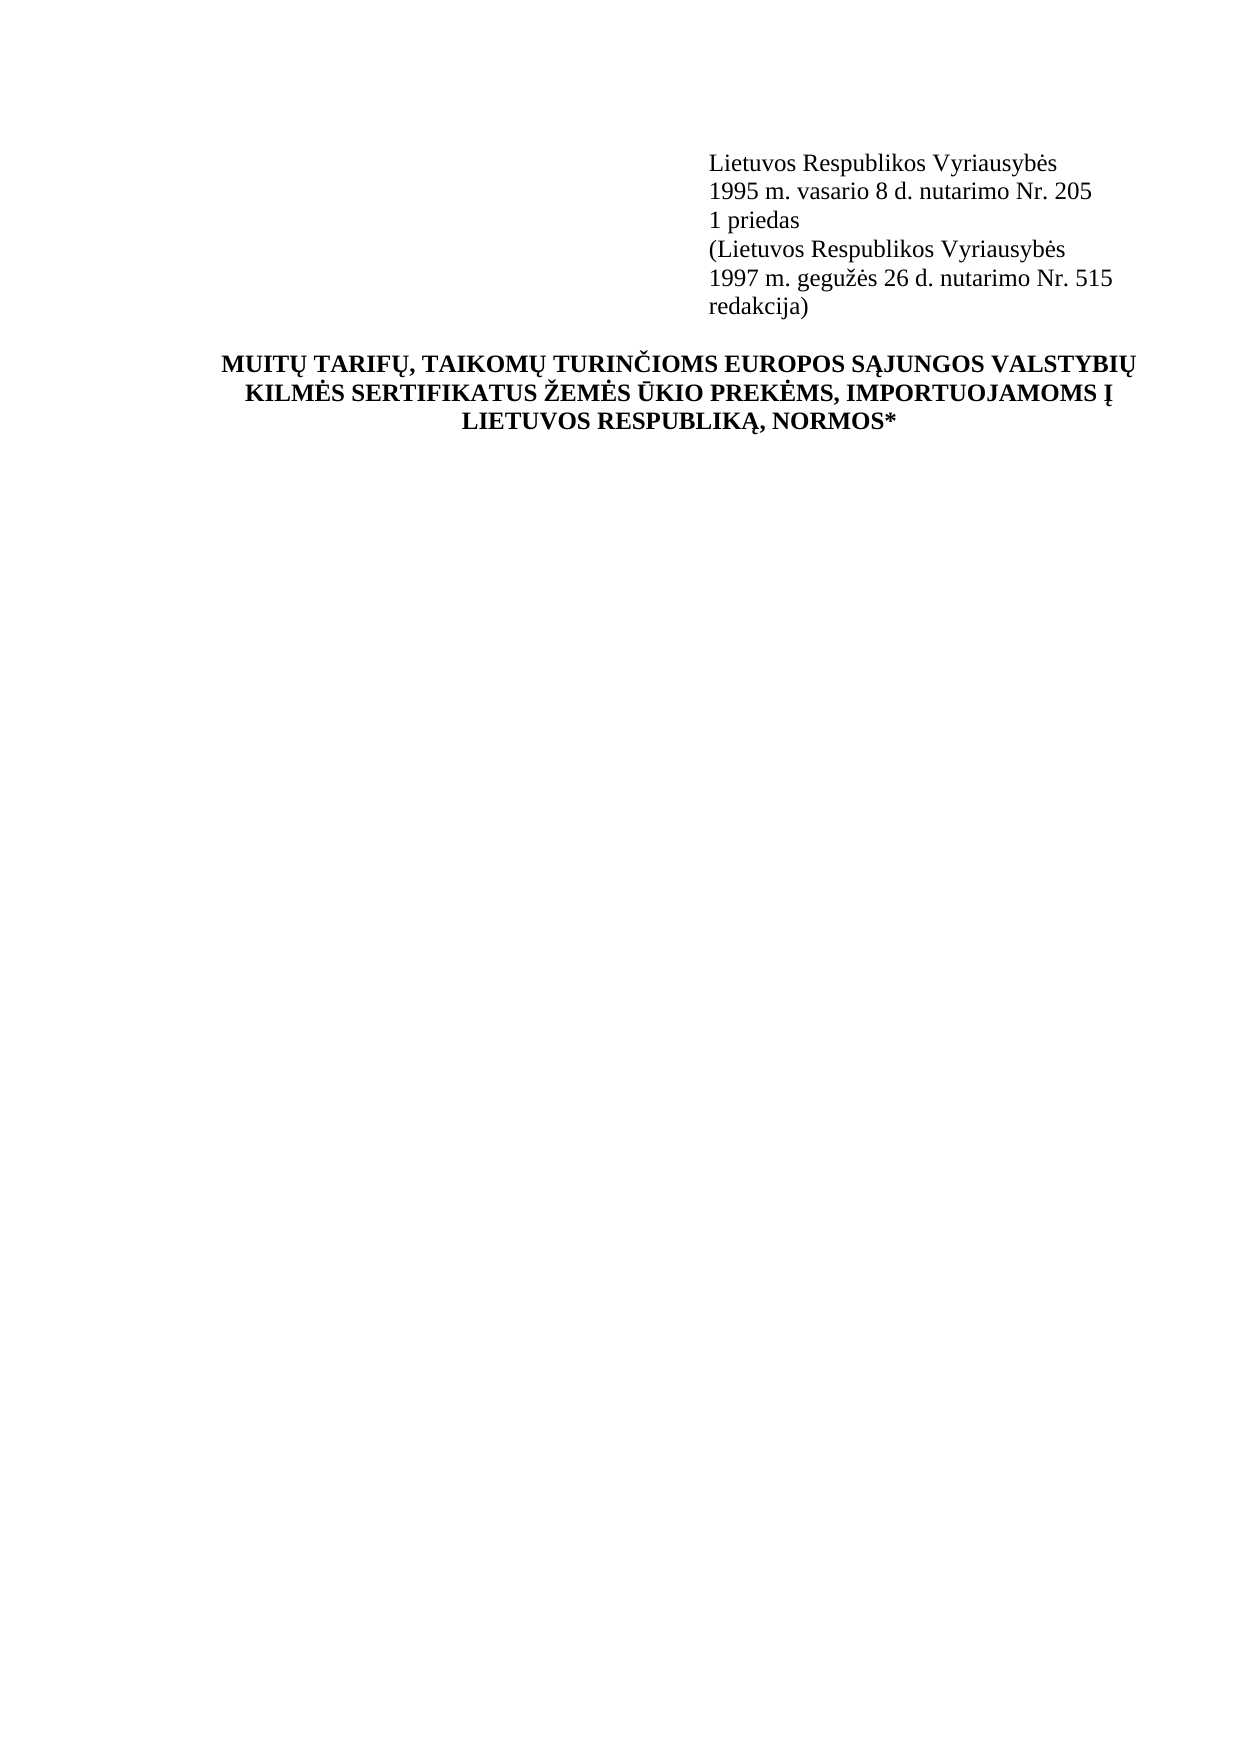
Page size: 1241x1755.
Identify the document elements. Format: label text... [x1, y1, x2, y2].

text 1995 m. vasario 8 d. nutarimo Nr. 205 [177, 176, 1181, 205]
text redakcija) [177, 291, 1181, 320]
text Lietuvos Respublikos Vyriausybės [177, 148, 1181, 176]
text Muitų tarifų, taikomų turinčioms Europos Sąjungos valstybių kilmės sertifikatus žemės ūkio prekėms, importuojamoms į Lietuvos Respubliką, normos* [177, 349, 1181, 435]
text 1997 m. gegužės 26 d. nutarimo Nr. 515 [177, 263, 1181, 291]
text (Lietuvos Respublikos Vyriausybės [177, 234, 1181, 263]
text 1 priedas [177, 205, 1181, 234]
